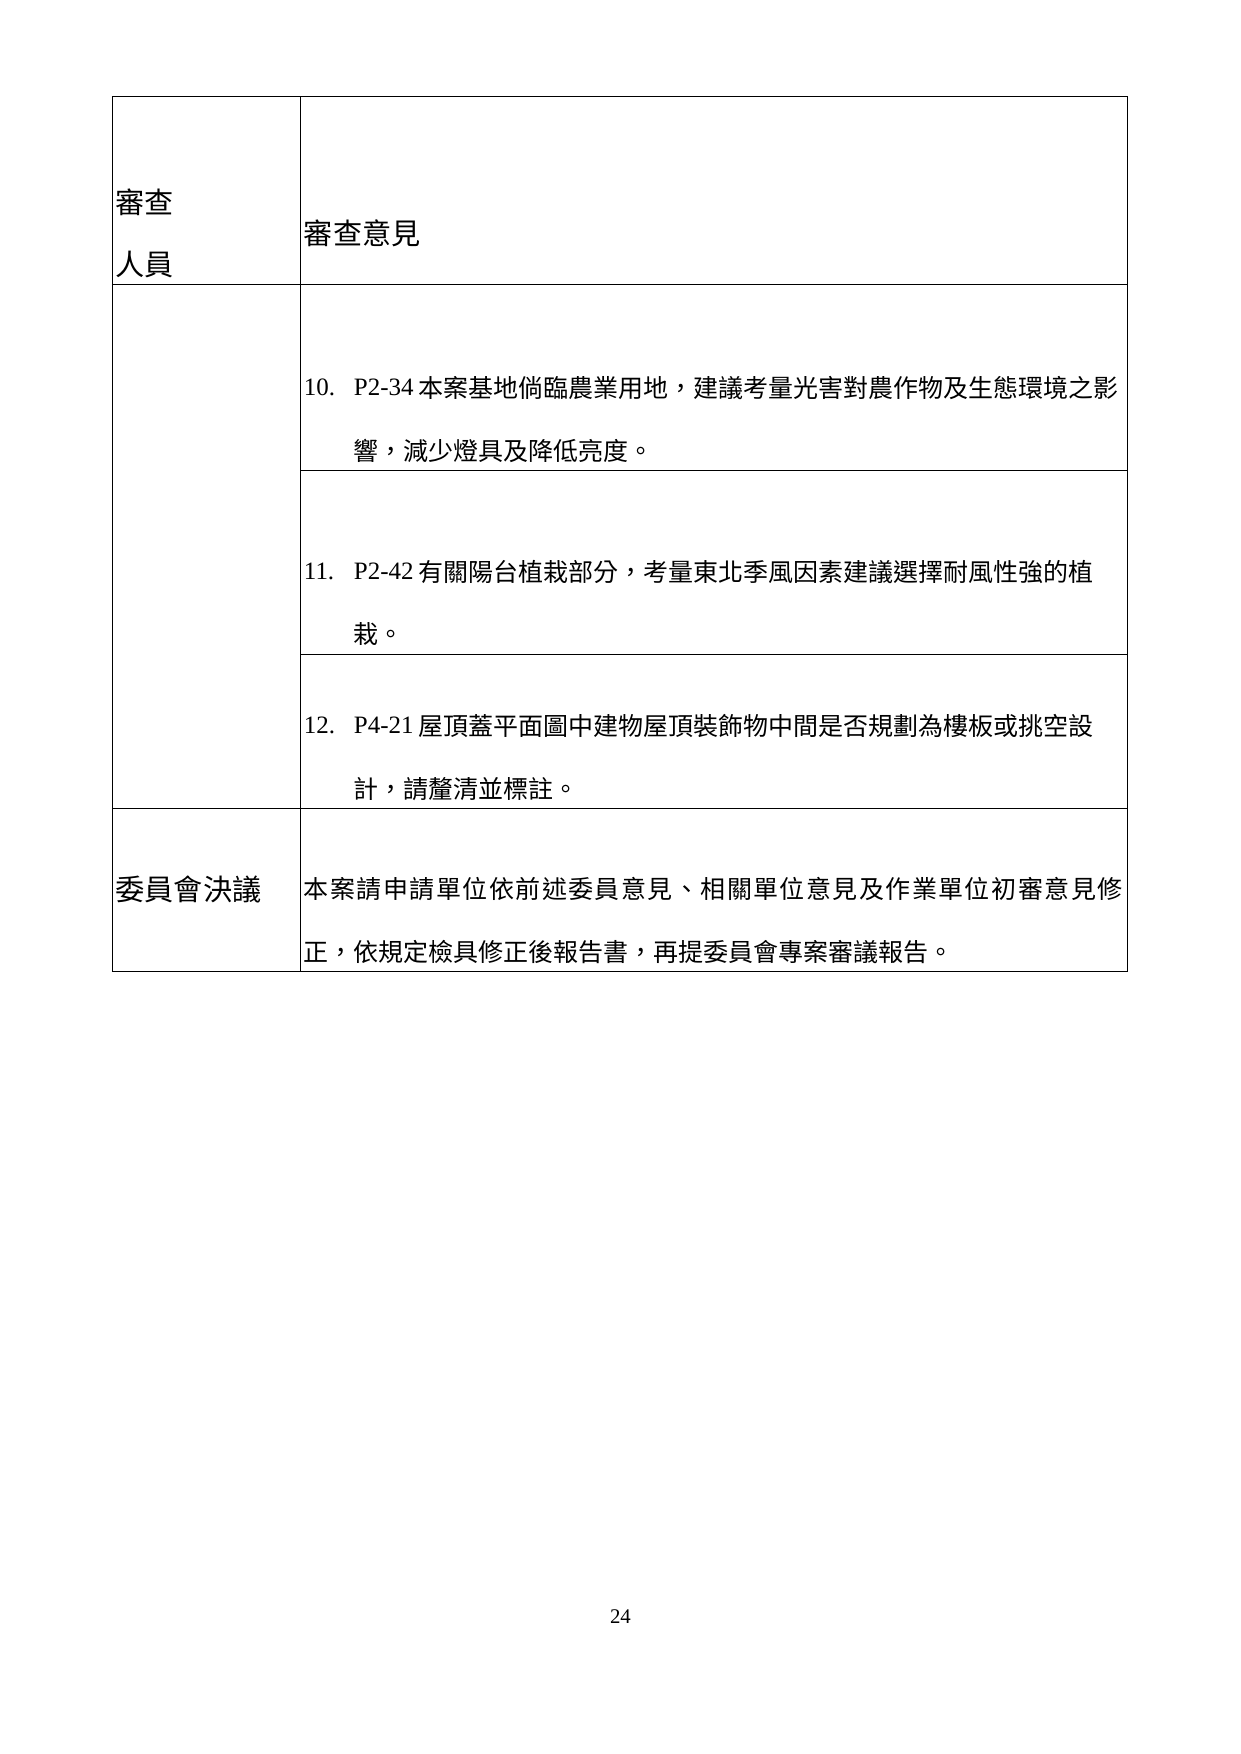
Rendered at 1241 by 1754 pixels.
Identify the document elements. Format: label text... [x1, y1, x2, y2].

table_header 審查 人員 [113, 97, 300, 284]
table_cell 委員會決議 [113, 809, 300, 971]
table_header 審查意見 [301, 97, 1127, 284]
table_cell P4-21屋頂蓋平面圖中建物屋頂裝飾物中間是否規劃為樓板或挑空設計，請釐清並標註。 [301, 655, 1127, 808]
table_cell [113, 285, 300, 808]
table_cell P2-42有關陽台植栽部分，考量東北季風因素建議選擇耐風性強的植栽。 [301, 471, 1127, 654]
table_cell P2-34本案基地倘臨農業用地，建議考量光害對農作物及生態環境之影響，減少燈具及降低亮度。 [301, 285, 1127, 470]
table_cell 本案請申請單位依前述委員意見、相關單位意見及作業單位初審意見修正，依規定檢具修正後報告書，再提委員會專案審議報告。 [301, 809, 1127, 971]
